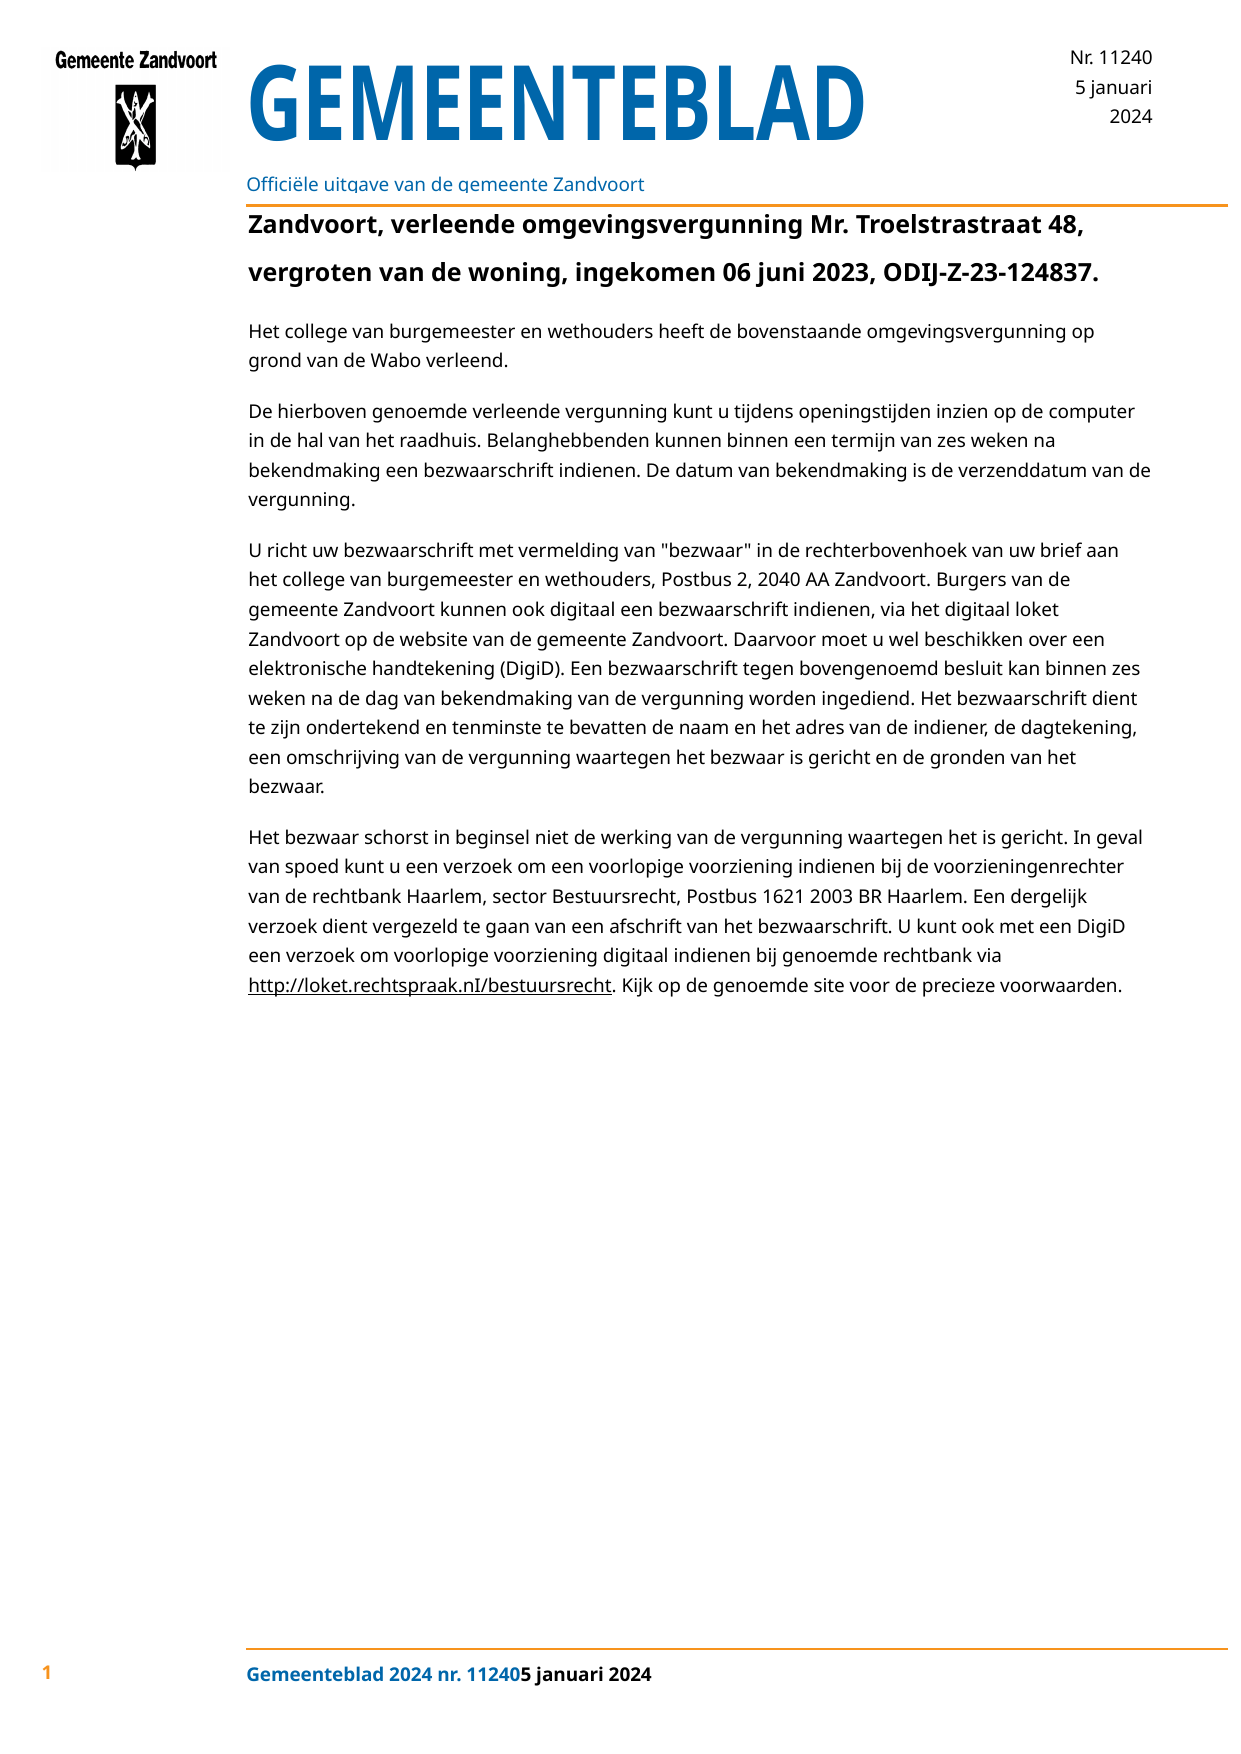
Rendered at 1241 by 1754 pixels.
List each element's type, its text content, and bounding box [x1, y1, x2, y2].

text U richt uw bezwaarschrift met vermelding van "bezwaar" in de rechterbovenhoek van uw brief aan het college van burgemeester en wethouders, Postbus 2, 2040 AA Zandvoort. Burgers van de gemeente Zandvoort kunnen ook digitaal een bezwaarschrift indienen, via het digitaal loket Zandvoort op de website van de gemeente Zandvoort. Daarvoor moet u wel beschikken over een elektronische handtekening (DigiD). Een bezwaarschrift tegen bovengenoemd besluit kan binnen zes weken na de dag van bekendmaking van de vergunning worden ingediend. Het bezwaarschrift dient te zijn ondertekend en tenminste te bevatten de naam en het adres van de indiener, de dagtekening, een omschrijving van de vergunning waartegen het bezwaar is gericht en de gronden van het bezwaar. [248, 537, 1152, 799]
text Zandvoort, verleende omgevingsvergunning Mr. Troelstrastraat 48, vergroten van de woning, ingekomen 06 juni 2023, ODIJ-Z-23-124837. [248, 207, 1152, 288]
text Het college van burgemeester en wethouders heeft de bovenstaande omgevingsvergunning op grond van de Wabo verleend. [248, 318, 1152, 373]
text Het bezwaar schorst in beginsel niet de werking van de vergunning waartegen het is gericht. In geval van spoed kunt u een verzoek om een voorlopige voorziening indienen bij de voorzieningenrechter van de rechtbank Haarlem, sector Bestuursrecht, Postbus 1621 2003 BR Haarlem. Een dergelijk verzoek dient vergezeld te gaan van een afschrift van het bezwaarschrift. U kunt ook met een DigiD een verzoek om voorlopige voorziening digitaal indienen bij genoemde rechtbank via http://loket.rechtspraak.nI/bestuursrecht. Kijk op de genoemde site voor de precieze voorwaarden. [248, 824, 1152, 998]
picture [41, 47, 231, 172]
text De hierboven genoemde verleende vergunning kunt u tijdens openingstijden inzien op de computer in de hal van het raadhuis. Belanghebbenden kunnen binnen een termijn van zes weken na bekendmaking een bezwaarschrift indienen. De datum van bekendmaking is de verzenddatum van de vergunning. [248, 398, 1152, 512]
